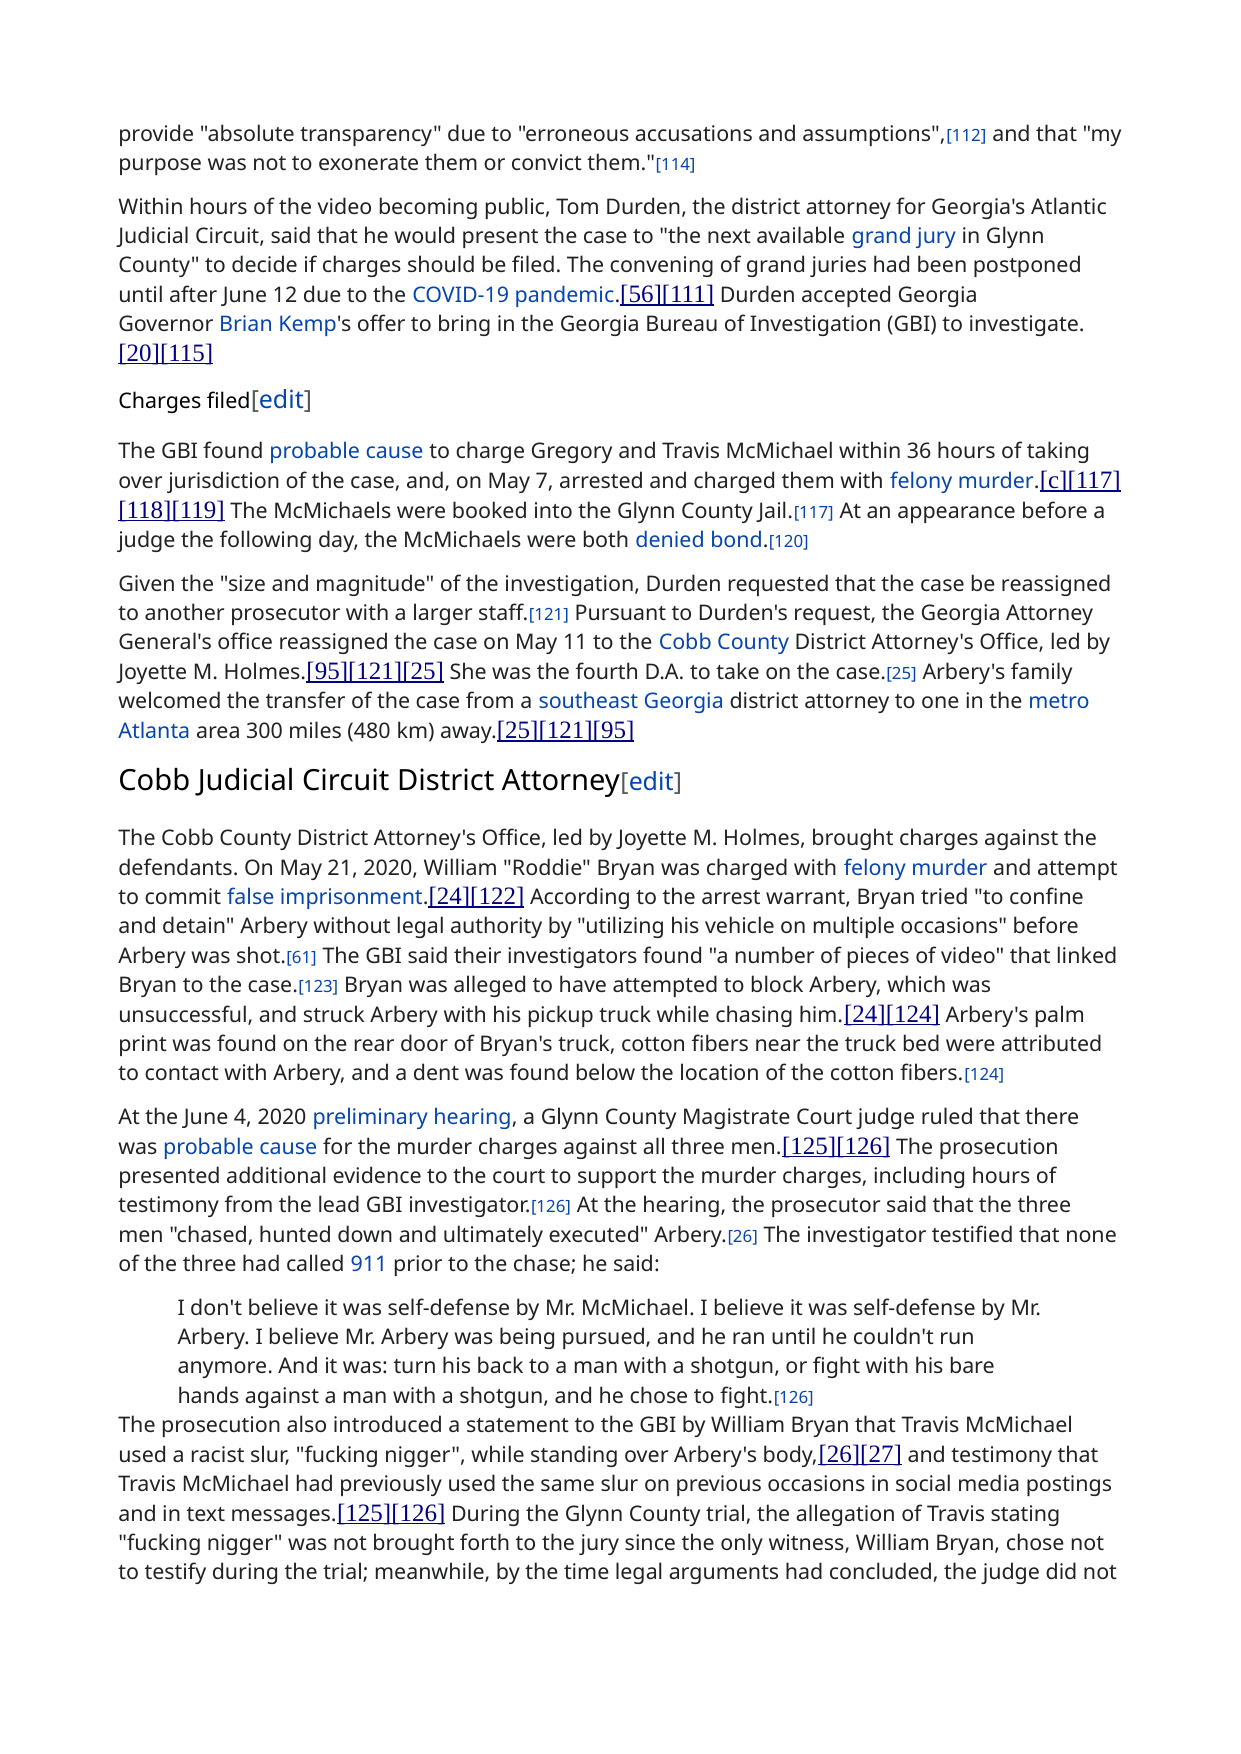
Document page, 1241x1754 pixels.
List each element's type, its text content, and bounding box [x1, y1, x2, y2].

text I don't believe it was self-defense by Mr. McMichael. I believe it was self-defense by Mr. Arbery. I believe Mr. Arbery was being pursued, and he ran until he couldn't run anymore. And it was: turn his back to a man with a shotgun, or fight with his bare hands against a man with a shotgun, and he chose to fight.[126] [177, 1292, 1063, 1409]
text At the June 4, 2020 preliminary hearing, a Glynn County Magistrate Court judge ruled that there was probable cause for the murder charges against all three men.[125][126] The prosecution presented additional evidence to the court to support the murder charges, including hours of testimony from the lead GBI investigator.[126] At the hearing, the prosecutor said that the three men "chased, hunted down and ultimately executed" Arbery.[26] The investigator testified that none of the three had called 911 prior to the chase; he said: [118, 1102, 1122, 1278]
text The Cobb County District Attorney's Office, led by Joyette M. Holmes, brought charges against the defendants. On May 21, 2020, William "Roddie" Bryan was charged with felony murder and attempt to commit false imprisonment.[24][122] According to the arrest warrant, Bryan tried "to confine and detain" Arbery without legal authority by "utilizing his vehicle on multiple occasions" before Arbery was shot.[61] The GBI said their investigators found "a number of pieces of video" that linked Bryan to the case.[123] Bryan was alleged to have attempted to block Arbery, which was unsuccessful, and struck Arbery with his pickup truck while chasing him.[24][124] Arbery's palm print was found on the rear door of Bryan's truck, cotton fibers near the truck bed were attributed to contact with Arbery, and a dent was found below the location of the cotton fibers.[124] [118, 823, 1122, 1087]
text The prosecution also introduced a statement to the GBI by William Bryan that Travis McMichael used a racist slur, "fucking nigger", while standing over Arbery's body,[26][27] and testimony that Travis McMichael had previously used the same slur on previous occasions in social media postings and in text messages.[125][126] During the Glynn County trial, the allegation of Travis stating "fucking nigger" was not brought forth to the jury since the only witness, William Bryan, chose not to testify during the trial; meanwhile, by the time legal arguments had concluded, the judge did not [118, 1409, 1122, 1586]
subtitle Cobb Judicial Circuit District Attorney[edit] [118, 759, 1122, 799]
subtitle Charges filed[edit] [118, 381, 1122, 415]
text provide "absolute transparency" due to "erroneous accusations and assumptions",[112] and that "my purpose was not to exonerate them or convict them."[114] [118, 118, 1122, 177]
text Given the "size and magnitude" of the investigation, Durden requested that the case be reassigned to another prosecutor with a larger staff.[121] Pursuant to Durden's request, the Georgia Attorney General's office reassigned the case on May 11 to the Cobb County District Attorney's Office, led by Joyette M. Holmes.[95][121][25] She was the fourth D.A. to take on the case.[25] Arbery's family welcomed the transfer of the case from a southeast Georgia district attorney to one in the metro Atlanta area 300 miles (480 km) away.[25][121][95] [118, 568, 1122, 745]
text Within hours of the video becoming public, Tom Durden, the district attorney for Georgia's Atlantic Judicial Circuit, said that he would present the case to "the next available grand jury in Glynn County" to decide if charges should be filed. The convening of grand juries had been postponed until after June 12 due to the COVID-19 pandemic.[56][111] Durden accepted Georgia Governor Brian Kemp's offer to bring in the Georgia Bureau of Investigation (GBI) to investigate.[20][115] [118, 191, 1122, 367]
text The GBI found probable cause to charge Gregory and Travis McMichael within 36 hours of taking over jurisdiction of the case, and, on May 7, arrested and charged them with felony murder.[c][117][118][119] The McMichaels were booked into the Glynn County Jail.[117] At an appearance before a judge the following day, the McMichaels were both denied bond.[120] [118, 436, 1122, 554]
